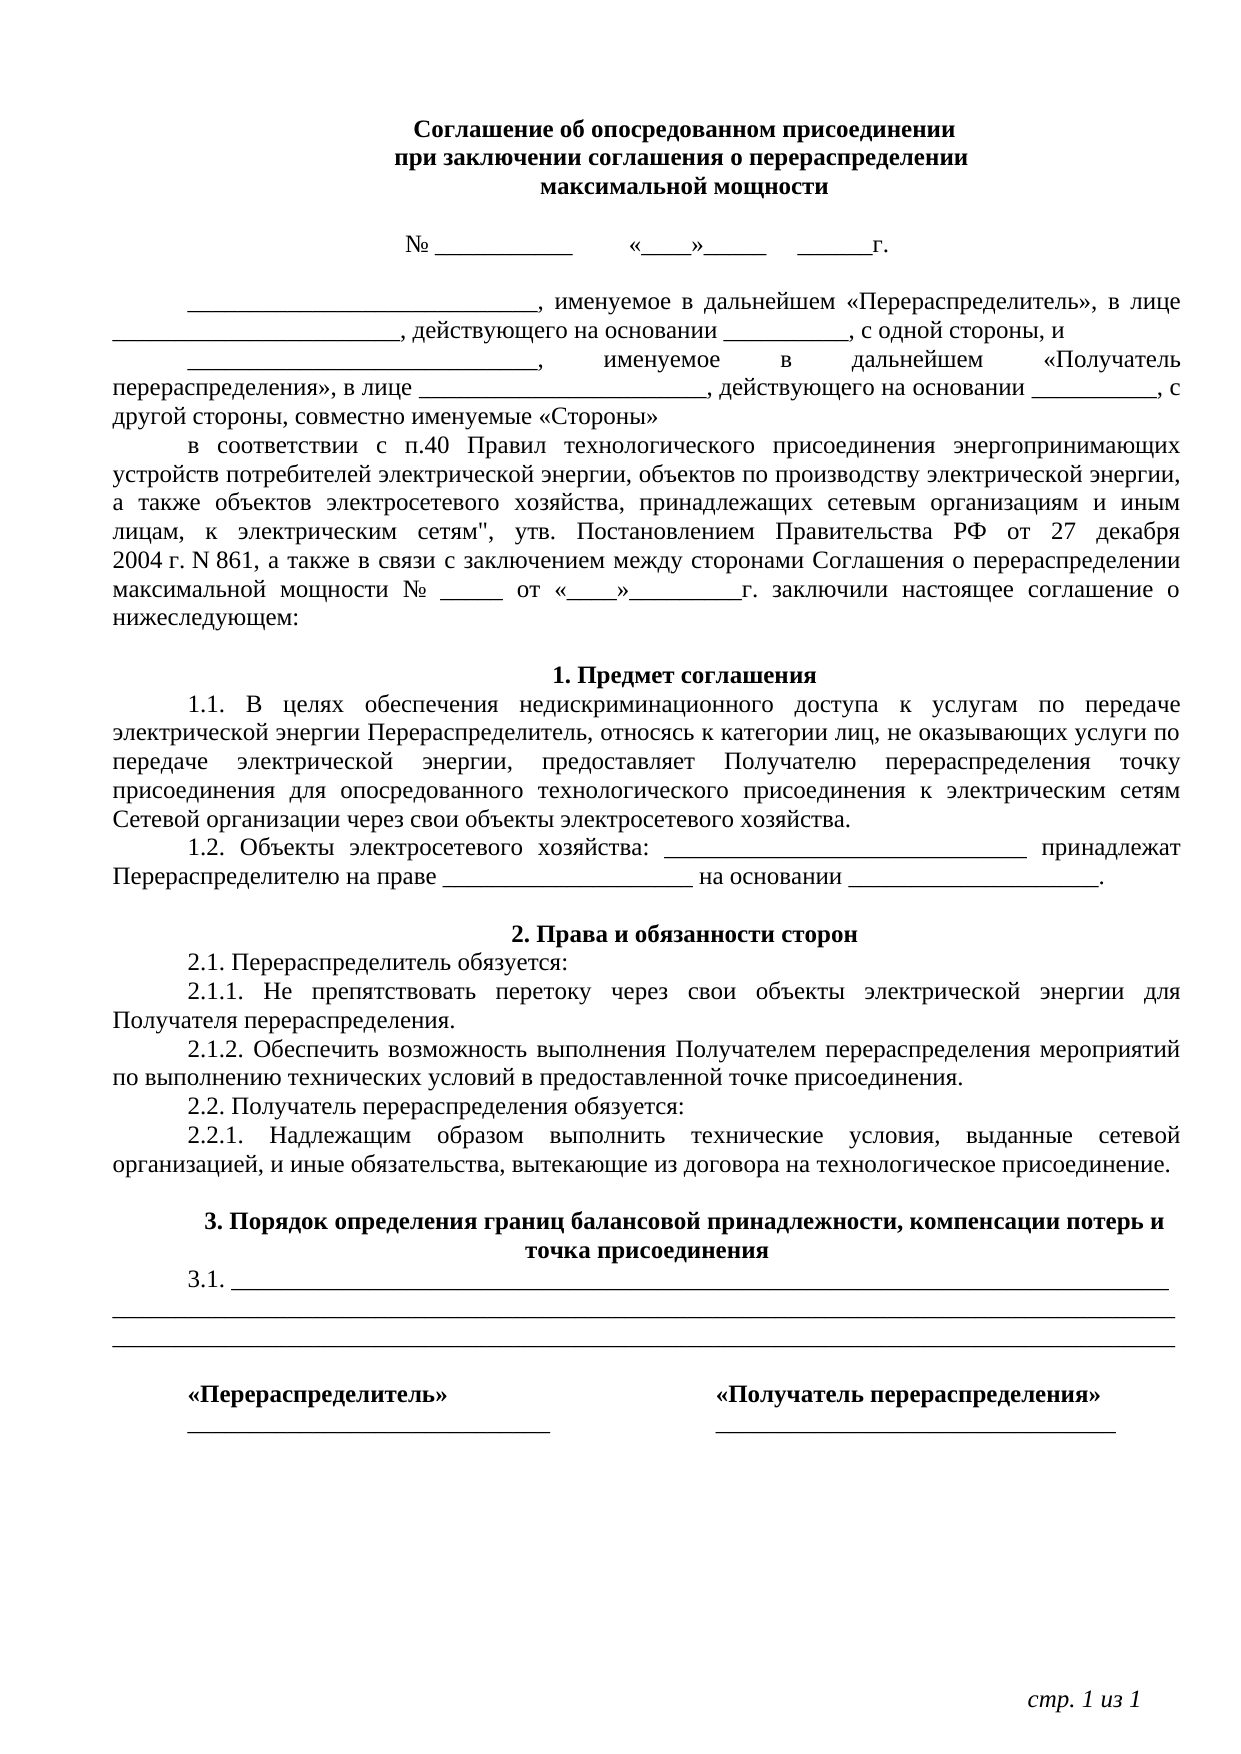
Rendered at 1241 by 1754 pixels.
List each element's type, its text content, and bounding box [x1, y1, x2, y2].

text 1. Предмет соглашения [112, 660, 1181, 689]
table_header «Перераспределитель» [101, 1379, 629, 1407]
table_cell _____________________________ [101, 1408, 629, 1436]
text 2.1. Перераспределитель обязуется: [112, 947, 1181, 976]
text в соответствии с п.40 Правил технологического присоединения энергопринимающих устройств потребителей электрической энергии, объектов по производству электрической энергии, а также объектов электросетевого хозяйства, принадлежащих сетевым организациям и иным лицам, к электрическим сетям", утв. Постановлением Правительства РФ от 27 декабря 2004 г. N 861, а также в связи с заключением между сторонами Соглашения о перераспределении максимальной мощности № _____ от «____»_________г. заключили настоящее соглашение о нижеследующем: [112, 430, 1181, 631]
text 3. Порядок определения границ балансовой принадлежности, компенсации потерь и точка присоединения [112, 1206, 1181, 1264]
text _____________________________________________________________________________________ [112, 1292, 1181, 1321]
text 2.2. Получатель перераспределения обязуется: [112, 1091, 1181, 1120]
text 1.1. В целях обеспечения недискриминационного доступа к услугам по передаче электрической энергии Перераспределитель, относясь к категории лиц, не оказывающих услуги по передаче электрической энергии, предоставляет Получателю перераспределения точку присоединения для опосредованного технологического присоединения к электрическим сетям Сетевой организации через свои объекты электросетевого хозяйства. [112, 689, 1181, 832]
text 2.2.1. Надлежащим образом выполнить технические условия, выданные сетевой организацией, и иные обязательства, вытекающие из договора на технологическое присоединение. [112, 1120, 1181, 1177]
text ____________________________, именуемое в дальнейшем «Получатель перераспределения», в лице _______________________, действующего на основании __________, с другой стороны, совместно именуемые «Стороны» [112, 344, 1181, 430]
text 2.1.2. Обеспечить возможность выполнения Получателем перераспределения мероприятий по выполнению технических условий в предоставленной точке присоединения. [112, 1034, 1181, 1091]
text _____________________________________________________________________________________ [112, 1321, 1181, 1350]
table_cell ________________________________ [629, 1408, 1157, 1436]
text № ___________ «____»_____ ______г. [112, 229, 1181, 257]
text 2.1.1. Не препятствовать перетоку через свои объекты электрической энергии для Получателя перераспределения. [112, 976, 1181, 1034]
text максимальной мощности [112, 171, 1181, 200]
text Соглашение об опосредованном присоединении [112, 114, 1181, 142]
text 3.1. ___________________________________________________________________________ [112, 1264, 1181, 1292]
text 1.2. Объекты электросетевого хозяйства: _____________________________ принадлежат Перераспределителю на праве ____________________ на основании ____________________. [112, 832, 1181, 890]
table_header «Получатель перераспределения» [629, 1379, 1157, 1407]
text ____________________________, именуемое в дальнейшем «Перераспределитель», в лице _______________________, действующего на основании __________, с одной стороны, и [112, 286, 1181, 344]
text 2. Права и обязанности сторон [112, 919, 1181, 947]
text при заключении соглашения о перераспределении [112, 142, 1181, 171]
